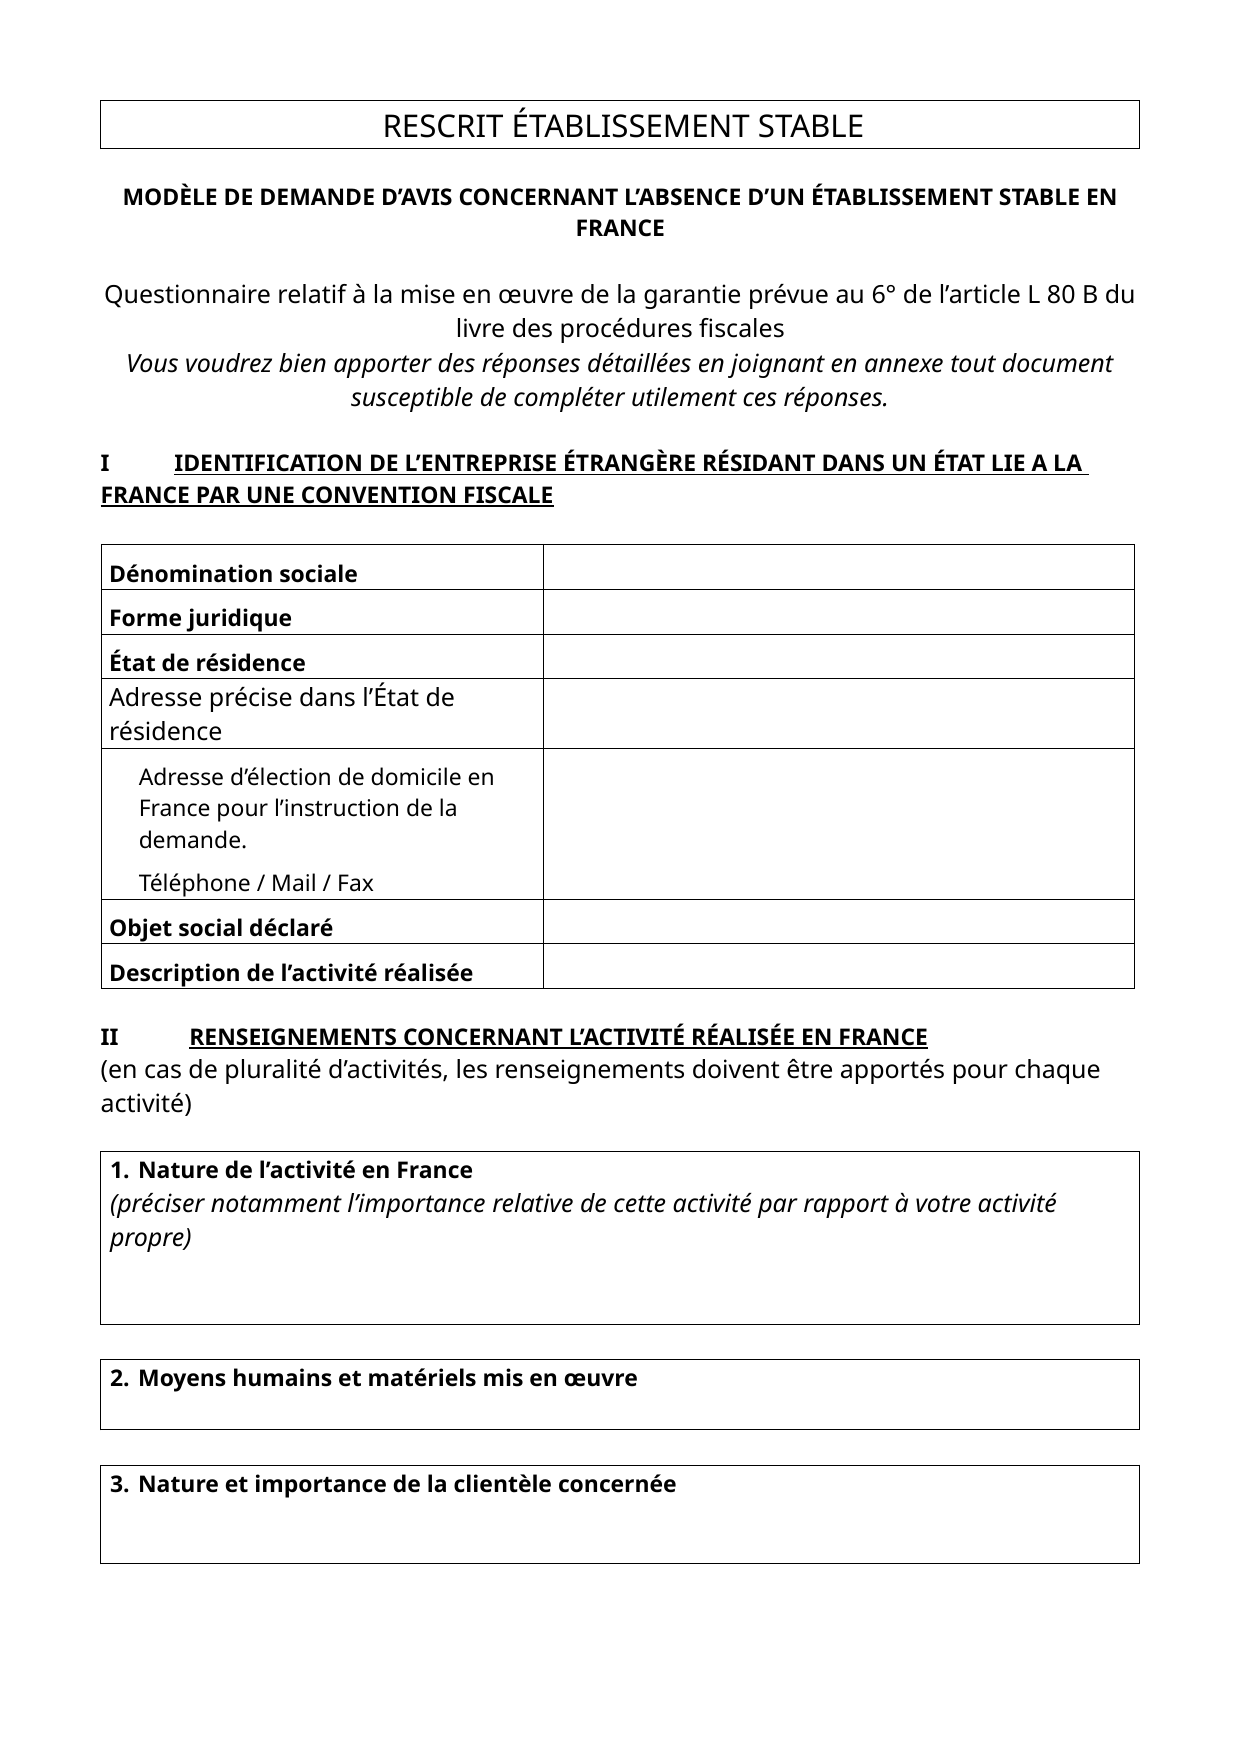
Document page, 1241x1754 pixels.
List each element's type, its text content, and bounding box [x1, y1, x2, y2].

table_cell [544, 944, 1134, 988]
table_cell [544, 900, 1134, 943]
table_cell [544, 679, 1134, 747]
list Moyens humains et matériels mis en œuvre [101, 1360, 1139, 1393]
table_cell État de résidence [102, 635, 543, 678]
table_cell [544, 590, 1134, 633]
table_cell [544, 635, 1134, 678]
text (en cas de pluralité d’activités, les renseignements doivent être apportés pour chaque activité) [100, 1052, 1140, 1120]
table_cell Objet social déclaré [102, 900, 543, 943]
text II RENSEIGNEMENTS CONCERNANT L’ACTIVITÉ RÉALISÉE EN FRANCE [100, 1020, 1140, 1052]
table_cell Forme juridique [102, 590, 543, 633]
table_header Dénomination sociale [102, 545, 543, 589]
table_cell Adresse précise dans l’État de résidence [102, 679, 543, 747]
table_cell Description de l’activité réalisée [102, 944, 543, 988]
text Questionnaire relatif à la mise en œuvre de la garantie prévue au 6° de l’article L 80 B du livre des procédures fiscales [100, 277, 1140, 345]
text (préciser notamment l’importance relative de cette activité par rapport à votre activité propre) [101, 1182, 1139, 1253]
list Nature de l’activité en France [101, 1152, 1139, 1182]
text RESCRIT ÉTABLISSEMENT STABLE [101, 101, 1139, 148]
table_header [544, 545, 1134, 589]
list Nature et importance de la clientèle concernée [101, 1466, 1139, 1499]
table_cell [544, 749, 1134, 898]
table_cell Adresse d’élection de domicile en France pour l’instruction de la demande. Téléphone / Mail / Fax [102, 749, 543, 898]
text I IDENTIFICATION DE L’ENTREPRISE ÉTRANGÈRE RÉSIDANT DANS UN ÉTAT LIE A LA FRANCE PAR UNE CONVENTION FISCALE [100, 447, 1140, 510]
text Vous voudrez bien apporter des réponses détaillées en joignant en annexe tout document susceptible de compléter utilement ces réponses. [100, 345, 1140, 413]
text MODÈLE DE DEMANDE D’AVIS CONCERNANT L’ABSENCE D’UN ÉTABLISSEMENT STABLE EN FRANCE [100, 181, 1140, 243]
